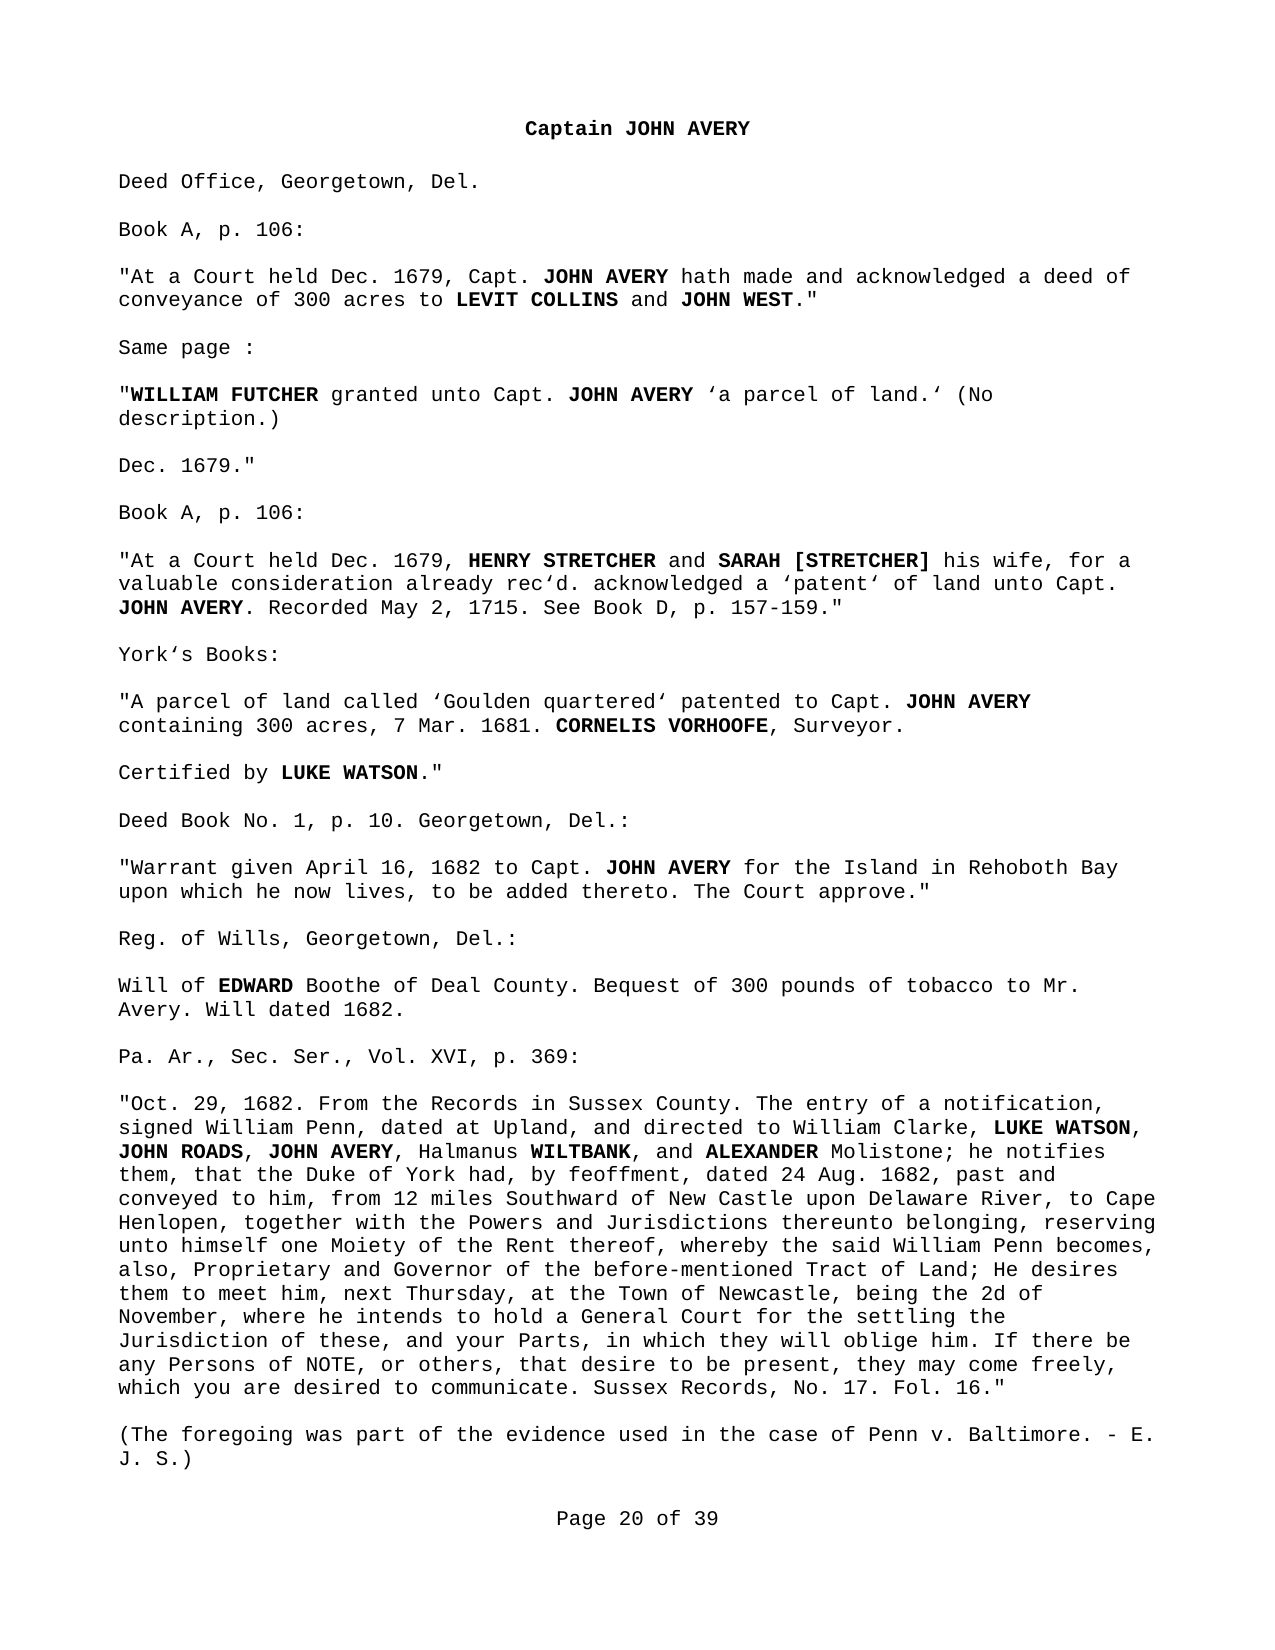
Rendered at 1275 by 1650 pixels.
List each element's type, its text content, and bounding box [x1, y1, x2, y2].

text Pa. Ar., Sec. Ser., Vol. XVI, p. 369: [118, 1046, 1157, 1070]
text (The foregoing was part of the evidence used in the case of Penn v. Baltimore. - E. J. S.) [118, 1424, 1157, 1472]
text Book A, p. 106: [118, 218, 1157, 242]
text "Warrant given April 16, 1682 to Capt. John Avery for the Island in Rehoboth Bay upon which he now lives, to be added thereto. The Court approve." [118, 857, 1157, 904]
text Same page : [118, 337, 1157, 360]
text "William Futcher granted unto Capt. John Avery ‘a parcel of land.‘ (No description.) [118, 384, 1157, 431]
text York‘s Books: [118, 644, 1157, 668]
text Certified by Luke Watson." [118, 762, 1157, 786]
text "A parcel of land called ‘Goulden quartered‘ patented to Capt. John Avery containing 300 acres, 7 Mar. 1681. Cornelis Vorhoofe, Surveyor. [118, 691, 1157, 739]
text Book A, p. 106: [118, 502, 1157, 526]
text "Oct. 29, 1682. From the Records in Sussex County. The entry of a notification, signed William Penn, dated at Upland, and directed to William Clarke, Luke Watson, John Roads, John Avery, Halmanus Wiltbank, and Alexander Molistone; he notifies them, that the Duke of York had, by feoffment, dated 24 Aug. 1682, past and conveyed to him, from 12 miles Southward of New Castle upon Delaware River, to Cape Henlopen, together with the Powers and Jurisdictions thereunto belonging, reserving unto himself one Moiety of the Rent thereof, whereby the said William Penn becomes, also, Proprietary and Governor of the before-mentioned Tract of Land; He desires them to meet him, next Thursday, at the Town of Newcastle, being the 2d of November, where he intends to hold a General Court for the settling the Jurisdiction of these, and your Parts, in which they will oblige him. If there be any Persons of NOTE, or others, that desire to be present, they may come freely, which you are desired to communicate. Sussex Records, No. 17. Fol. 16." [118, 1093, 1157, 1401]
text Deed Book No. 1, p. 10. Georgetown, Del.: [118, 810, 1157, 833]
text "At a Court held Dec. 1679, Capt. John Avery hath made and acknowledged a deed of conveyance of 300 acres to Levit Collins and John West." [118, 266, 1157, 313]
text Deed Office, Georgetown, Del. [118, 171, 1157, 195]
text "At a Court held Dec. 1679, Henry STRETCHER and Sarah [STRETCHER] his wife, for a valuable consideration already rec‘d. acknowledged a ‘patent‘ of land unto Capt. John Avery. Recorded May 2, 1715. See Book D, p. 157-159." [118, 549, 1157, 621]
text Will of EDWARD Boothe of Deal County. Bequest of 300 pounds of tobacco to Mr. Avery. Will dated 1682. [118, 975, 1157, 1022]
text Dec. 1679." [118, 455, 1157, 479]
text Reg. of Wills, Georgetown, Del.: [118, 928, 1157, 952]
